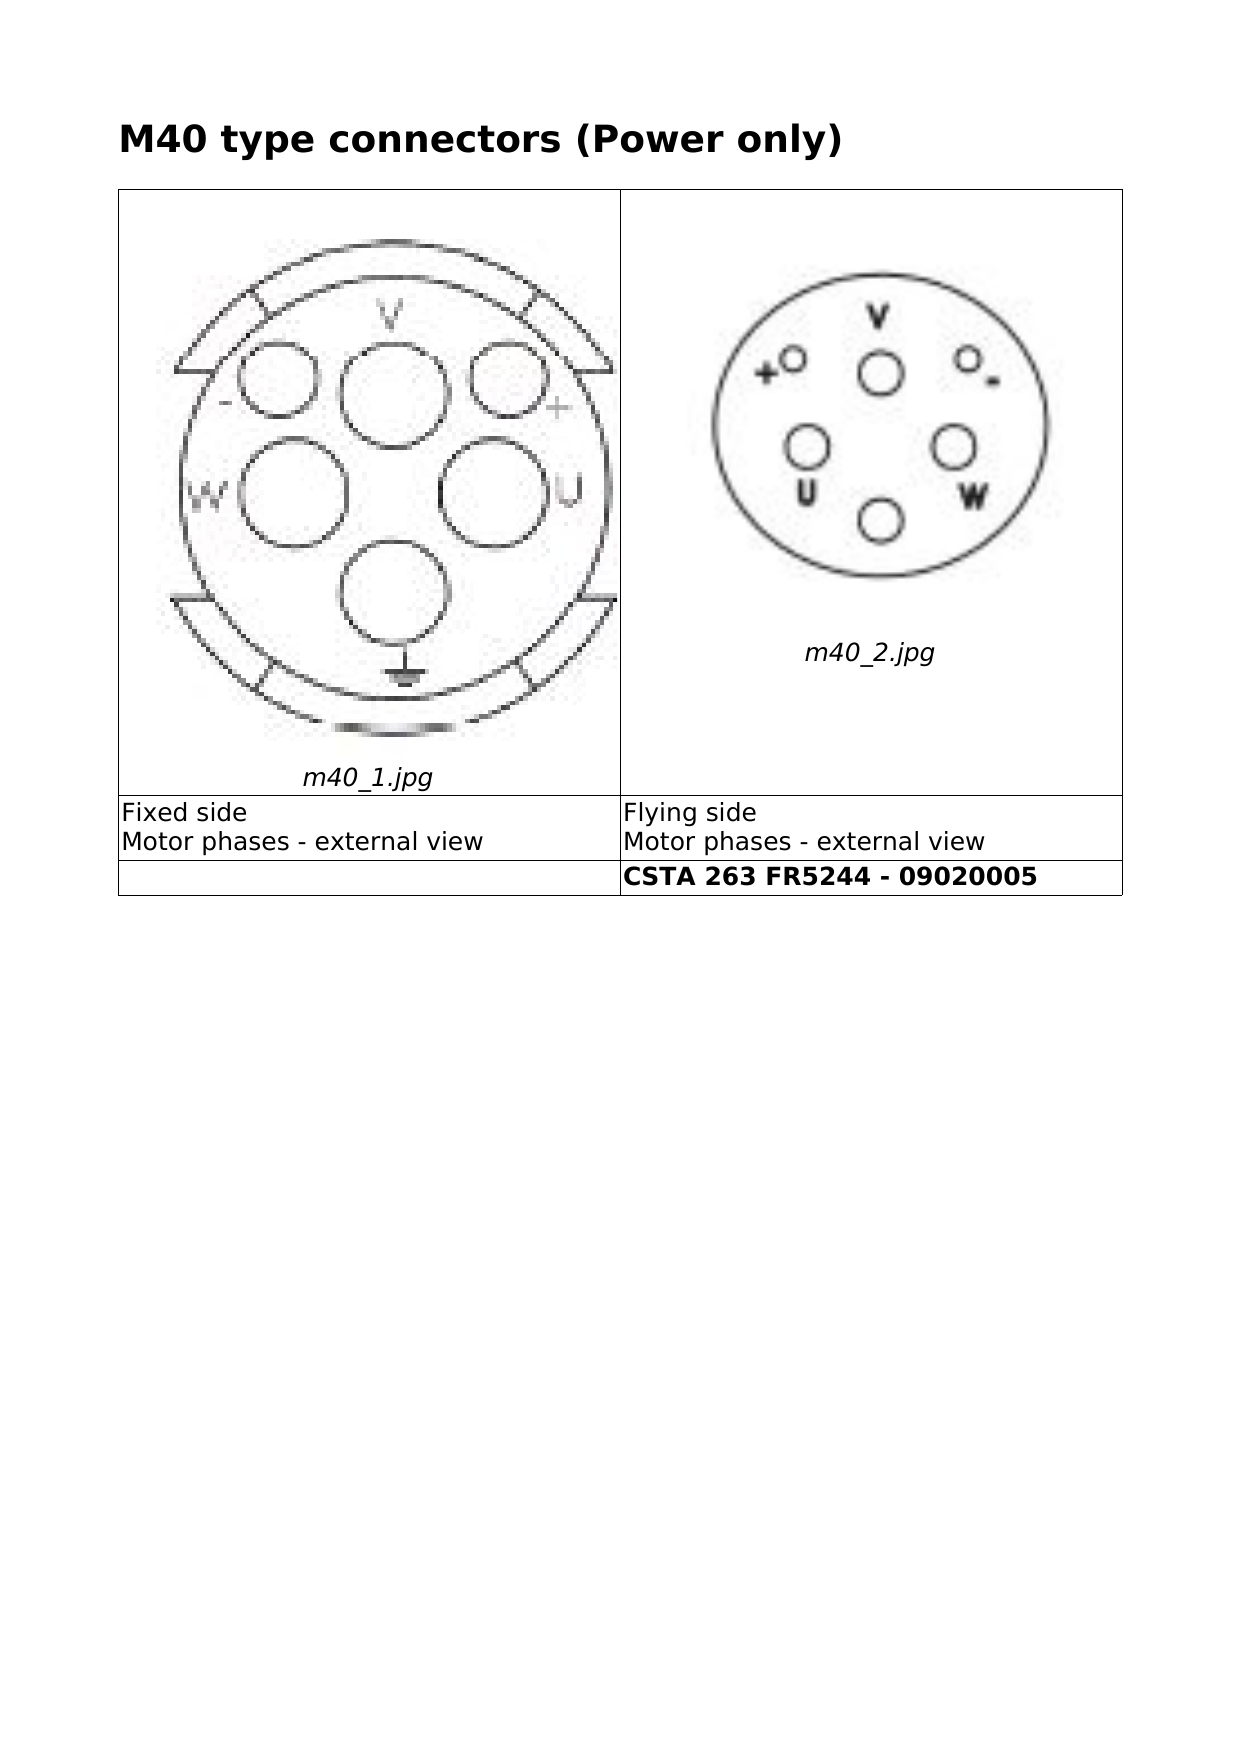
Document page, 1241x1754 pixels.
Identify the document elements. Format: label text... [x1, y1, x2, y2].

table_cell CSTA 263 FR5244 - 09020005 [621, 861, 1122, 894]
table_cell Flying side Motor phases - external view [621, 796, 1122, 859]
picture [622, 204, 1120, 638]
table_header [621, 190, 1122, 795]
table_cell [119, 861, 620, 894]
table_header [119, 190, 620, 795]
table_cell Fixed side Motor phases - external view [119, 796, 620, 859]
picture [121, 204, 618, 764]
subtitle M40 type connectors (Power only) [118, 118, 1122, 162]
